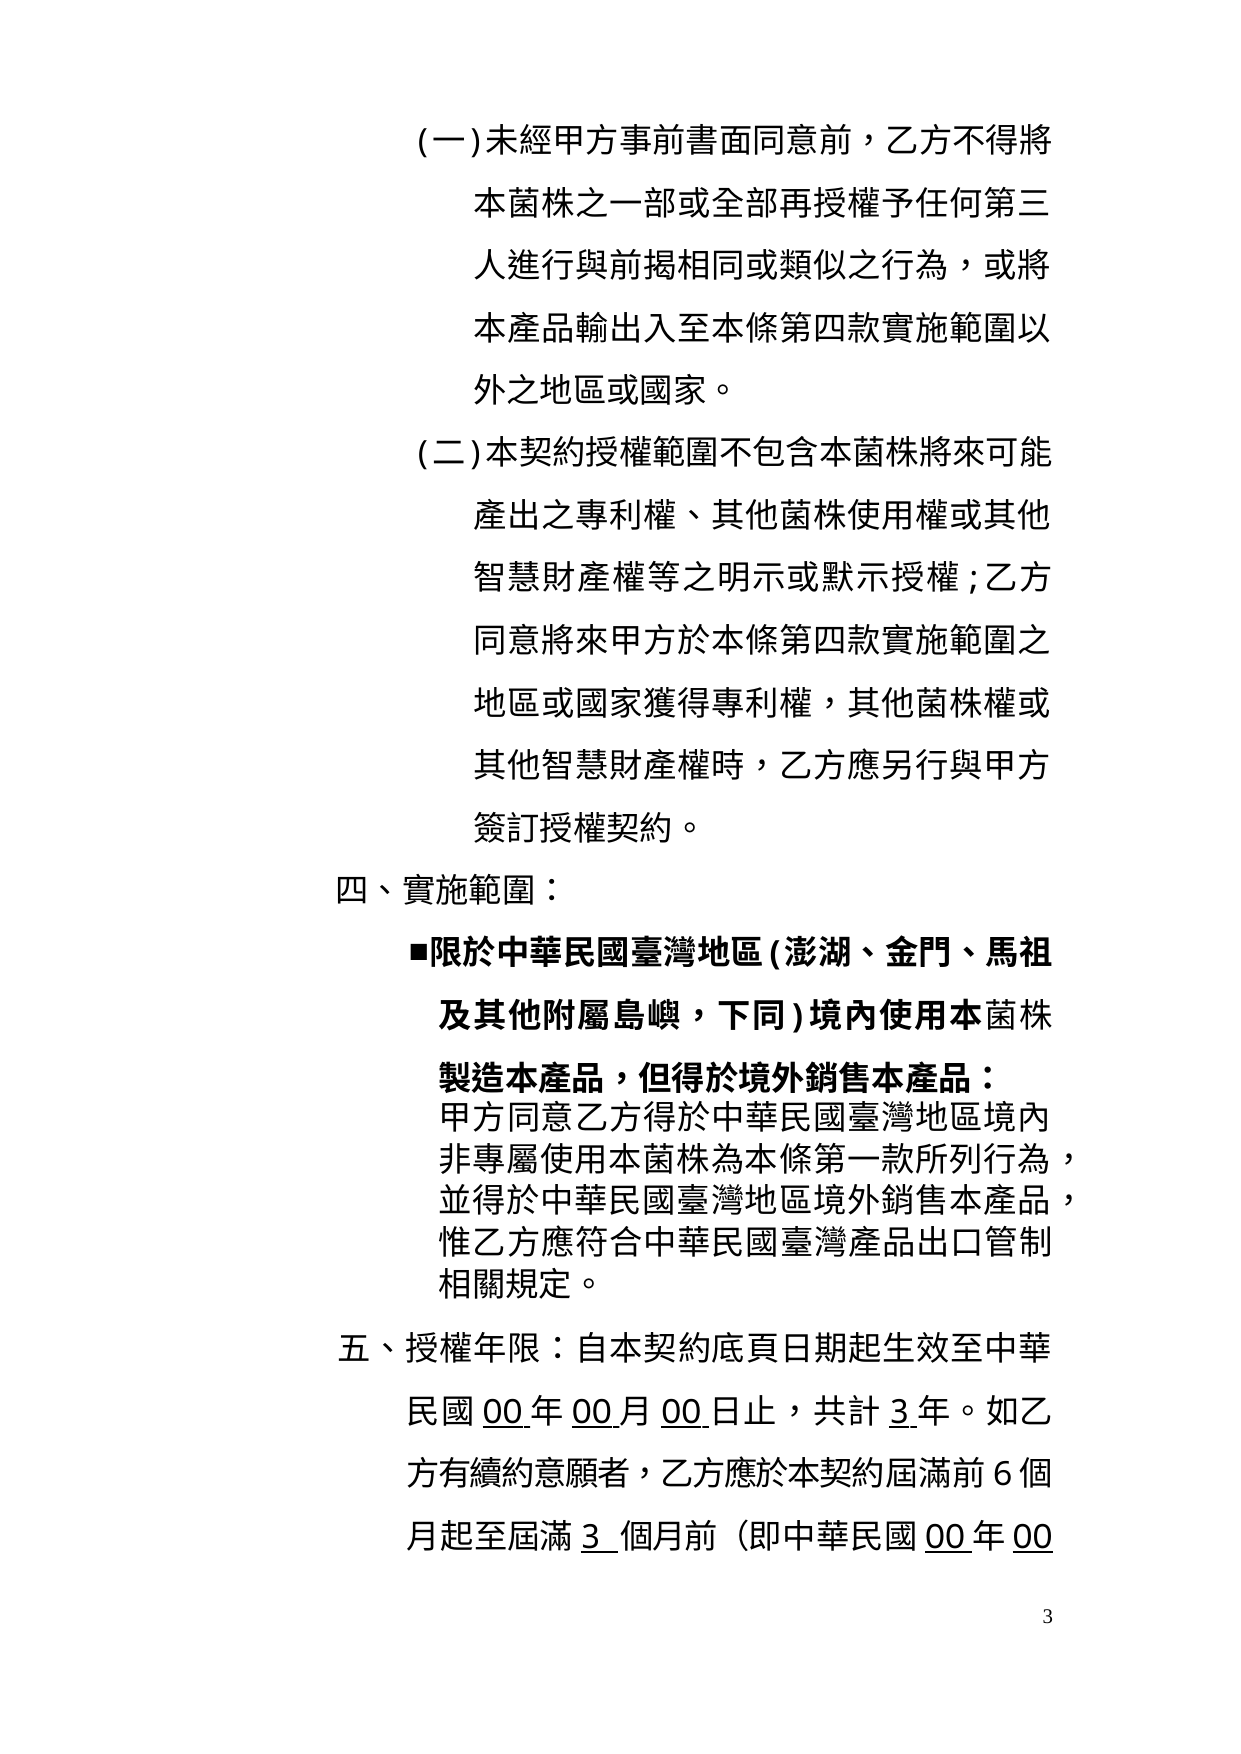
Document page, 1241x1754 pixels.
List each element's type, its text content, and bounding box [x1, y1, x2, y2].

text (一)未經甲方事前書面同意前，乙方不得將本菌株之一部或全部再授權予任何第三人進行與前揭相同或類似之行為，或將本產品輸出入至本條第四款實施範圍以外之地區或國家。 [412, 96, 1053, 409]
text 甲方同意乙方得於中華民國臺灣地區境內非專屬使用本菌株為本條第一款所列行為，並得於中華民國臺灣地區境外銷售本產品，惟乙方應符合中華民國臺灣產品出口管制相關規定。 [438, 1096, 1053, 1304]
text 四、實施範圍： [187, 846, 1053, 909]
text ■限於中華民國臺灣地區(澎湖、金門、馬祖及其他附屬島嶼，下同)境內使用本菌株製造本產品，但得於境外銷售本產品： [409, 909, 1053, 1096]
text (二)本契約授權範圍不包含本菌株將來可能產出之專利權、其他菌株使用權或其他智慧財產權等之明示或默示授權;乙方同意將來甲方於本條第四款實施範圍之地區或國家獲得專利權，其他菌株權或其他智慧財產權時，乙方應另行與甲方簽訂授權契約。 [412, 409, 1053, 846]
text 五、授權年限：自本契約底頁日期起生效至中華民國OO年OO月OO日止，共計3年。如乙方有續約意願者，乙方應於本契約屆滿前6個月起至屆滿3 個月前（即中華民國OO年OO [337, 1304, 1053, 1554]
